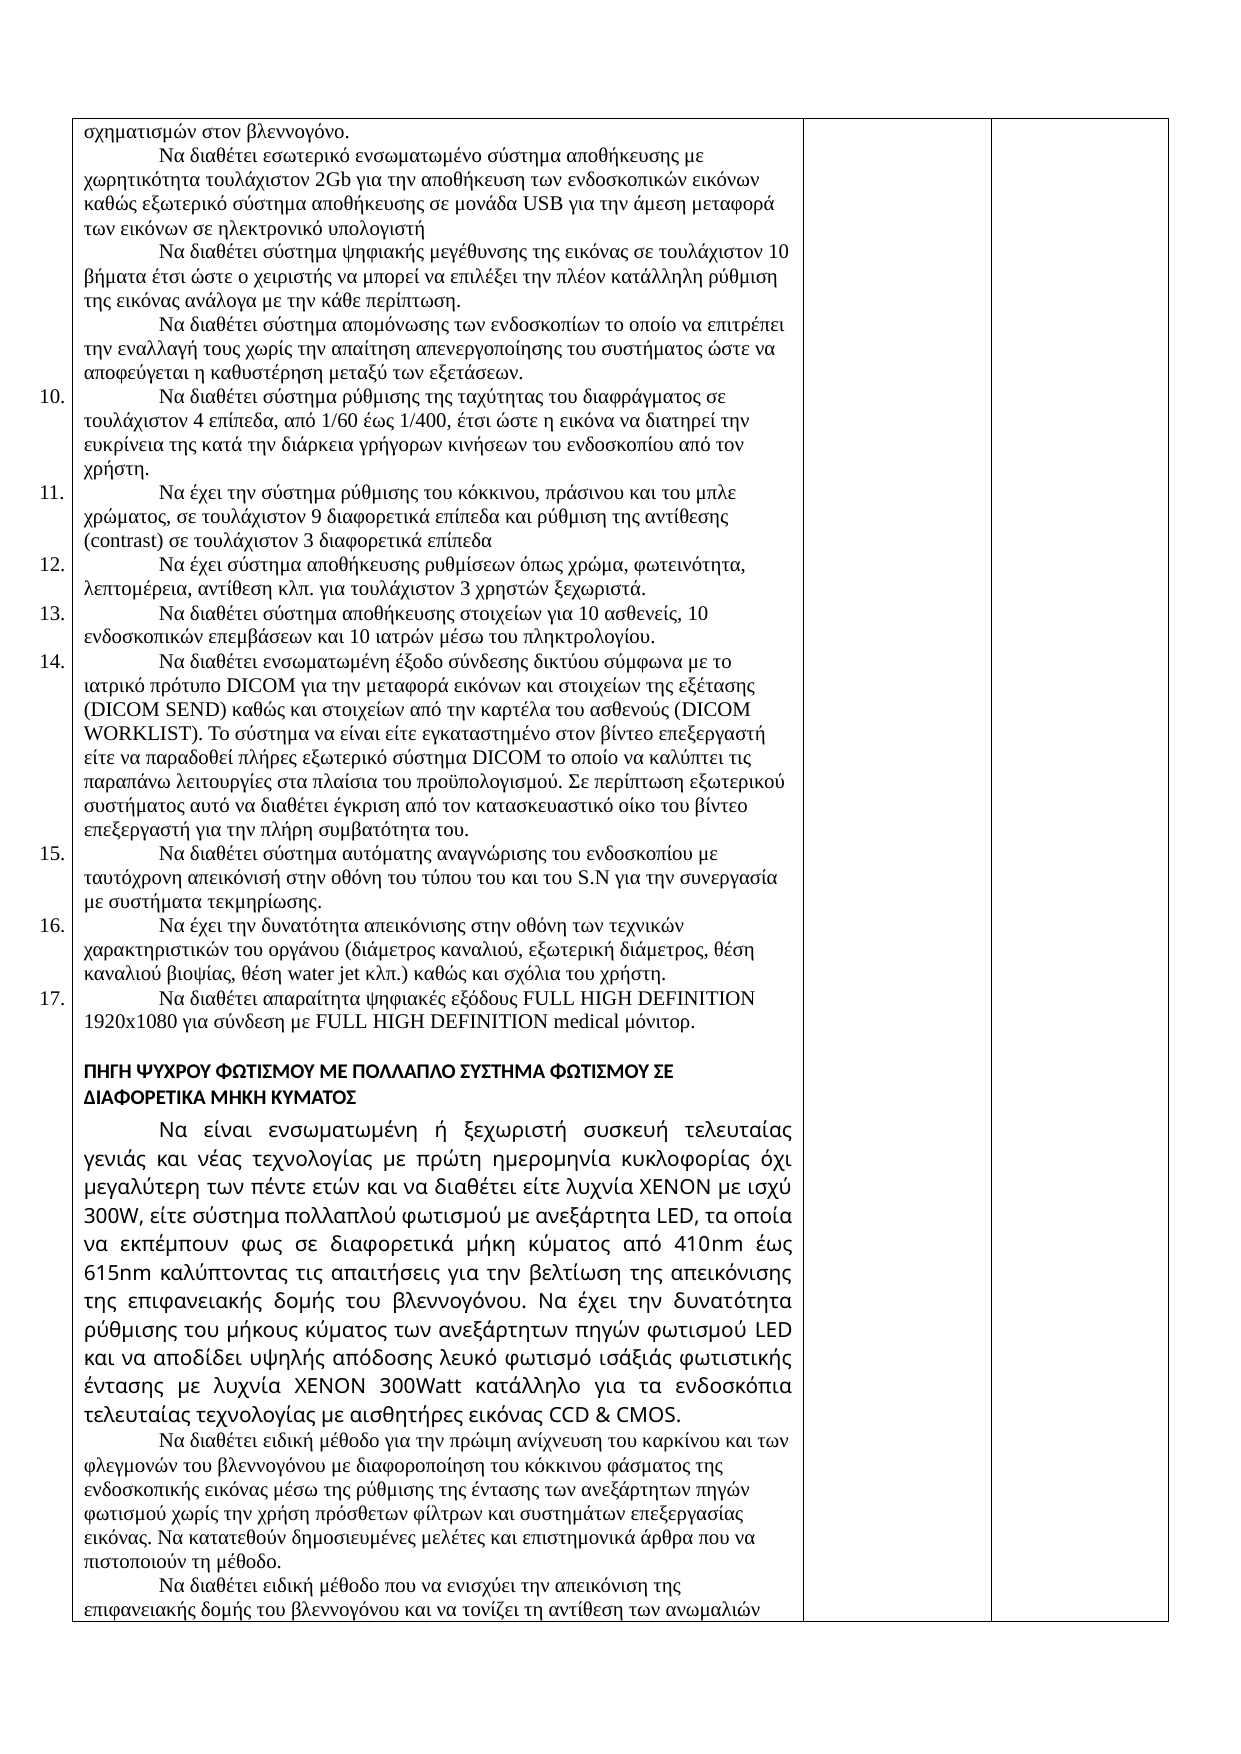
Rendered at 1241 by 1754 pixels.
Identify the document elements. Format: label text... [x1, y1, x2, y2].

table_cell [804, 119, 991, 1621]
table_cell [992, 119, 1168, 1621]
table_cell Πλήρες σύστημα ενδοσκόπησης για την πρώιμη διάγνωση & θεραπεία του καρκίνου. Θα πρέπει να διαθέτει όλες τις νέες τεχνολογίες για την πρώιμη ενδοσκοπική ανίχνευση του καρκίνου καθώς και τεχνολογίες για την σταδιοποίηση των ευρημάτων και της επιλογής της κατάλληλης θεραπευτικής αντιμετώπισης. Το σύστημα να αποτελείται από: ΒΙΝΤΕΟΕΠΕΞΕΡΓΑΣΤΗΣ ΕΙΚΟΝΑΣ FULL HIGH DEFINITION Να είναι τελευταίας γενιάς και νέας τεχνολογίας με πρώτη ημερομηνία κυκλοφορίας όχι μεγαλύτερη των πέντε ετών και να συνεργάζεται με ενδοσκόπια υψηλής ευκρίνειας και υψηλής ανάλυσης με αισθητήρες εικόνας CCD & CMOS καθώς και με ενδοσκόπια με σύστημα οπτικής μεγέθυνσης τουλάχιστον 130x zoom, για τον εντοπισμό και διάγνωση μικρό-αλλοιώσεων του βλεννογόνου στο εξεταζόμενο πεδίο. Να διαθέτει απαραίτητα υψηλή ανάλυση FULL HD Endoscopy 1920x1080 pixels ώστε να δίνει καθαρή και φωτεινή εικόνα με απόλυτη πιστότητα των χρωμάτων για μεγαλύτερη ακρίβεια στην διάγνωση. Να διαθέτει σύστημα χρωμοενδοσκόπησης για την διάκριση παθολογικού και φυσιολογικού ιστού και την ανάδειξη μορφωμάτων και τριχοειδών αγγείων στα επιφανειακά στρώματα του βλεννογόνου τα οποία δεν είναι ορατά με τον λευκό φωτισμό και να έχει την δυνατότητα ταυτόχρονης αποθήκευσης της εικόνας λευκού φωτός και της εικόνας της χρωμοενδοσκόπησης για τον περαιτέρω έλεγχο και αξιολόγηση. Ο χρήστης να έχει την δυνατότητα αποθήκευσης και επιλογής τουλάχιστον 3 διαφορετικών φίλτρων και να μπορεί να επιλέξει την ταυτόχρονη παρουσίαση στην οθόνη της εικόνας του λευκού φωτός και της εικόνας της χρωμοενδοσκόπησης. Να διαθέτει κατά την λειτουργία παγώματος της εικόνας δυνατότητα ταυτόχρονης εμφάνισης στην οθόνη δεύτερης live εικόνας έτσι ώστε να εξασφαλίζει ότι η εξέταση θα συνεχιστεί με ασφάλεια καθώς και σύστημα αυτόματης επιλογής της βέλτιστης εικόνας της εξέτασης ώστε να επιλέγεται η καθαρότερη εικόνα χωρίς αλλοιώσεις κίνησης. Να διαθέτει σύστημα ρύθμισης της σαφήνειας της δομής της εικόνας ώστε να επιτρέπει την κοντινότερη παρατήρηση των λεπτομερειών και σύστημα ενίσχυσης της απεικόνισης των αγγείων για καλύτερη απεικόνιση των φλεβικών σχηματισμών στον βλεννογόνο. Να διαθέτει εσωτερικό ενσωματωμένο σύστημα αποθήκευσης με χωρητικότητα τουλάχιστον 2Gb για την αποθήκευση των ενδοσκοπικών εικόνων καθώς εξωτερικό σύστημα αποθήκευσης σε μονάδα USB για την άμεση μεταφορά των εικόνων σε ηλεκτρονικό υπολογιστή Να διαθέτει σύστημα ψηφιακής μεγέθυνσης της εικόνας σε τουλάχιστον 10 βήματα έτσι ώστε ο χειριστής να μπορεί να επιλέξει την πλέον κατάλληλη ρύθμιση της εικόνας ανάλογα με την κάθε περίπτωση. Να διαθέτει σύστημα απομόνωσης των ενδοσκοπίων το οποίο να επιτρέπει την εναλλαγή τους χωρίς την απαίτηση απενεργοποίησης του συστήματος ώστε να αποφεύγεται η καθυστέρηση μεταξύ των εξετάσεων. Να διαθέτει σύστημα ρύθμισης της ταχύτητας του διαφράγματος σε τουλάχιστον 4 επίπεδα, από 1/60 έως 1/400, έτσι ώστε η εικόνα να διατηρεί την ευκρίνεια της κατά την διάρκεια γρήγορων κινήσεων του ενδοσκοπίου από τον χρήστη. Να έχει την σύστημα ρύθμισης του κόκκινου, πράσινου και του μπλε χρώματος, σε τουλάχιστον 9 διαφορετικά επίπεδα και ρύθμιση της αντίθεσης (contrast) σε τουλάχιστον 3 διαφορετικά επίπεδα Να έχει σύστημα αποθήκευσης ρυθμίσεων όπως χρώμα, φωτεινότητα, λεπτομέρεια, αντίθεση κλπ. για τουλάχιστον 3 χρηστών ξεχωριστά. Να διαθέτει σύστημα αποθήκευσης στοιχείων για 10 ασθενείς, 10 ενδοσκοπικών επεμβάσεων και 10 ιατρών μέσω του πληκτρολογίου. Να διαθέτει ενσωματωμένη έξοδο σύνδεσης δικτύου σύμφωνα με το ιατρικό πρότυπο DICOM για την μεταφορά εικόνων και στοιχείων της εξέτασης (DICOM SEND) καθώς και στοιχείων από την καρτέλα του ασθενούς (DICOM WORKLIST). Το σύστημα να είναι είτε εγκαταστημένο στον βίντεο επεξεργαστή είτε να παραδοθεί πλήρες εξωτερικό σύστημα DICOM το οποίο να καλύπτει τις παραπάνω λειτουργίες στα πλαίσια του προϋπολογισμού. Σε περίπτωση εξωτερικού συστήματος αυτό να διαθέτει έγκριση από τον κατασκευαστικό οίκο του βίντεο επεξεργαστή για την πλήρη συμβατότητα του. Να διαθέτει σύστημα αυτόματης αναγνώρισης του ενδοσκοπίου με ταυτόχρονη απεικόνισή στην οθόνη του τύπου του και του S.N για την συνεργασία με συστήματα τεκμηρίωσης. Να έχει την δυνατότητα απεικόνισης στην οθόνη των τεχνικών χαρακτηριστικών του οργάνου (διάμετρος καναλιού, εξωτερική διάμετρος, θέση καναλιού βιοψίας, θέση water jet κλπ.) καθώς και σχόλια του χρήστη. Να διαθέτει απαραίτητα ψηφιακές εξόδους FULL HIGH DEFINITION 1920x1080 για σύνδεση με FULL HIGH DEFINITION medical μόνιτορ. ΠΗΓΗ ψυχρού ΦΩΤΙΣΜΟΥ με πολλαπλο σύστημα φωτισμού σε διαφορετικa μήκh κύματος Να είναι ενσωματωμένη ή ξεχωριστή συσκευή τελευταίας γενιάς και νέας τεχνολογίας με πρώτη ημερομηνία κυκλοφορίας όχι μεγαλύτερη των πέντε ετών και να διαθέτει είτε λυχνία ΧΕΝΟΝ με ισχύ 300W, είτε σύστημα πολλαπλού φωτισμού με ανεξάρτητα LED, τα οποία να εκπέμπουν φως σε διαφορετικά μήκη κύματος από 410nm έως 615nm καλύπτοντας τις απαιτήσεις για την βελτίωση της απεικόνισης της επιφανειακής δομής του βλεννογόνου. Να έχει την δυνατότητα ρύθμισης του μήκους κύματος των ανεξάρτητων πηγών φωτισμού LED και να αποδίδει υψηλής απόδοσης λευκό φωτισμό ισάξιάς φωτιστικής έντασης με λυχνία ΧΕΝΟΝ 300Watt κατάλληλο για τα ενδοσκόπια τελευταίας τεχνολογίας με αισθητήρες εικόνας CCD & CMOS. Να διαθέτει ειδική μέθοδο για την πρώιμη ανίχνευση του καρκίνου και των φλεγμονών του βλεννογόνου με διαφοροποίηση του κόκκινου φάσματος της ενδοσκοπικής εικόνας μέσω της ρύθμισης της έντασης των ανεξάρτητων πηγών φωτισμού χωρίς την χρήση πρόσθετων φίλτρων και συστημάτων επεξεργασίας εικόνας. Να κατατεθούν δημοσιευμένες μελέτες και επιστημονικά άρθρα που να πιστοποιούν τη μέθοδο. Να διαθέτει ειδική μέθοδο που να ενισχύει την απεικόνιση της επιφανειακής δομής του βλεννογόνου και να τονίζει τη αντίθεση των ανωμαλιών της επιφάνειας του (pit patterns) καθώς και να αυξάνει την ευκρίνεια απεικόνισης των επιφανειακών αγγείων (vascular pattern), με χρήση φωτισμού μήκους κύματος 410nm μέσω της ρύθμισης της έντασης των ανεξάρτητων πηγών φωτισμού χωρίς την χρήση φίλτρων και συστημάτων επεξεργασίας εικόνας. Να κατατεθούν δημοσιευμένες μελέτες και επιστημονικά άρθρα που να πιστοποιούν τη μέθοδο Η διάρκεια ζωής του συστήματος φωτισμού να είναι τουλάχιστον 10.000 ώρες (να πιστοποιείται από τον κατασκευαστή) για μείωση του κόστους λειτουργίας του συστήματος. Σε διαφορετική περίπτωση να συνοδεύεται με ανάλογο αριθμό λυχνιών που να καλύπτει τις προαναφερόμενες ώρες λειτουργίας. Να διαθέτει σύστημα επαγωγικής μετάδοσης του ρεύματος καθώς και ασύρματη επικοινωνία μετάδοσης των πληροφοριών μεταξύ του ενδοσκοπίου και της πηγής φωτισμού χωρίς την χρήση ηλεκτρικών επαφών για την προστασία των ενδοσκοπίων κατά την απολύμανση τους. Να μπορεί να συνδεθεί με ενδοσκόπια που διαθέτουν σύστημα οπτικού LASER για την μετάδοση χωρίς απώλειες των δεδομένων εικόνας αυξάνοντας την διακριτική ικανότητα. Να διαθέτει λειτουργία περιορισμού της μέγιστης έντασης του φωτός για την αποφυγή πήξης του αίματος στην περίπτωση αιμορραγίας κατά την διάρκεια των επεμβατικών και θεραπευτικών πράξεων. Να διαθέτει σύστημα αυτόματης ρύθμισης του φωτός ελεγχόμενο από τον επεξεργαστή εικόνας καθώς και χειροκίνητη ρύθμιση της φωτεινότητας σε τουλάχιστον 9 διαφορετικά επίπεδα Να διαθέτει ενσωματωμένη αντλία αέρα που να ρυθμίζεται σε τουλάχιστον 3 βήματα. Να διαθέτει ειδικό φίλτρο συγκράτησης της σκόνης του εξωτερικού περιβάλλοντος για την αποφυγή βλαβών. Να μπορεί να καθαριστεί εύκολα από τον χρήστη χωρίς να απαιτείται άνοιγμα της συσκευής. ΓΑΣΤΡΟΣΚOΠΙΟ FULL HIGH DEFINITION ΜΕ ΑΙΣΘΗΤΗΡΑ ΕΙΚΟΝΑΣ CMOS SENSOR Να είναι απαραίτητα νέας γενιάς και τεχνολογίας FULL HD Endoscopy και να διαθέτει έγχρωμο αισθητήριο εικόνας CMOS με ανάλυση άνω του ενός Μega-pixel και ταχύτητα σάρωσης τουλάχιστον 60fps. Να διαθέτει τεχνολογία προοδευτικής σάρωσης (progressive scan) για την παραγωγή video εξαιρετικά υψηλής ευκρίνειας και ανάλυσης και την καλύτερη πιστότητα των χρωμάτων. Να μπορεί να συνδεθεί και να λειτουργεί με βίντεο-επεξεργαστή εικόνας υψηλής ευκρίνειας και υψηλής ανάλυσης FULL HD Endoscopy 1920 x 1080 pixels έτσι ώστε να δίνει καθαρή και φωτεινή εικόνα με απόλυτη πιστότητα των χρωμάτων για μεγαλύτερη ακρίβεια στην διάγνωση. Να λειτουργεί με την μέθοδο απεικόνισης με αύξηση της διαφοροποίησης του κόκκινου φάσματος της ενδοσκοπικής εικόνας, μέσω της ρύθμισης της έντασης των ανεξάρτητων πηγών φωτισμού χωρίς την χρήση φίλτρων και συστημάτων επεξεργασίας εικόνας, για την πρώιμη ανίχνευση του καρκίνου και των φλεγμονών του βλεννογόνου. Να κατατεθούν δημοσιευμένες μελέτες και επιστημονικά άρθρα που να πιστοποιούν τη μέθοδο. Να λειτουργεί με την μέθοδο απεικόνισης με χρήση φωτισμού μήκους κύματος 410nm μέσω της ρύθμισης της έντασης των ανεξάρτητων πηγών φωτισμού χωρίς την χρήση φίλτρων και συστημάτων επεξεργασίας εικόνας, το οποίο να ενισχύει την απεικόνιση της επιφανειακής δομής του βλεννογόνου και να τονίζει τη αντίθεση των ανωμαλιών της επιφάνειας του (pit patterns) καθώς και να αυξάνει την ευκρίνεια απεικόνισης των επιφανειακών αγγείων (vascular pattern). Να κατατεθούν δημοσιευμένες μελέτες και επιστημονικά άρθρα που να πιστοποιούν τη μέθοδο. Να διαθέτει εξελιγμένο σύστημα οπτικού LASER για την ασύρματη μετάδοση της εικόνας στην πηγή φωτισμού χωρίς την χρήση ηλεκτρικών επαφών για την ασφάλεια των ενδοσκοπίου και ταυτόχρονα για την ταχύτατη χωρίς απώλειες μετάδοση του μεγάλου όγκου δεδομένων εικόνας που παρέχουν οι ψηφιακοί αισθητήρες CMOS. Να διαθέτει ασύρματη επικοινωνία μετάδοσης των πληροφοριών μεταξύ του ενδοσκοπίου και της πηγής φωτισμού. Να διαθέτει εξελιγμένο σύστημα ασύρματης επαγωγικής μετάδοσης του ρεύματος χωρίς ηλεκτρικές επαφές στο άκρο του ενδοσκοπίου που να μην απαιτεί την χρήση προστατευτικού καλύμματος κατά την διάρκεια της απολύμανσης επιτρέποντας έτσι την καλύτερη υγιεινή και ασφάλεια για τον ασθενή αλλά και την προστασία του ενδοσκοπίου. Να διαθέτει κατά την λειτουργία παγώματος της εικόνας, δυνατότητα αυτόματης επιλογής της βέλτιστης εικόνας της εξέτασης, ώστε να επιλέγεται η καθαρότερη εικόνα χωρίς αλλοιώσεις κίνησης Να διαθέτει σύστημα αυτόματης ρύθμισης του φωτός ανάλογα με την απόσταση από το εξεταζόμενο πεδίο για την αποφυγή υπερβολικού φωτισμού είτε στην πολύ κοντινή είτε στην απομακρυσμένη παρατήρηση του βλεννογόνου. Να διαθέτει εξωτερική διάμετρο ευκάμπτου τμήματος και σωλήνα εισαγωγής ίση ή μικρότερη από 9.3mm για την μικρότερη δυνατή καταπόνηση του ασθενούς κατά την διενέργεια της εξέτασης. Να αναφερθούν αναλυτικά οι διαστάσεις. Να έχει μήκος εργασίας ίσο η μεγαλύτερο από 1.100mm για την διενέργεια όλων των επεμβατικών πράξεων. Το μεγαλύτερο μήκος θα θεωρηθεί πλεονέκτημα. Να διαθέτει οπτικό σύστημα νέας σχεδίασης το οποίο να έχει δυνατότητα παρατήρησης από 2 έως και 100mm βάθος δίνοντας την δυνατότητα βαθύτερης ανάλυσης των βλεννογονικών δομών. Να διαθέτει οπτικό σύστημα με εύρος οράσεως 140º μοίρες. Να έχει δυνατότητα γωνιώσεων του άκρου άνω 210, κάτω 90, δεξιά 100 και αριστερά 100. Να διαθέτει κανάλι εργασίας 2.8mm για την διενέργεια όλων των ενδοσκοπικών πράξεων. ΚΟΛΟΝΟΣΚΟΠΙΟ FULL HIGH DEFINITION ΜΕ ΑΙΣΘΗΤΗΡΑ ΕΙΚΟΝΑΣ CMOS SENSOR και ΣΥΣΤΗΜΑ ΜΕΤΑΒΛΗΤΗΣ ΣΚΛΗΡΟΤΗΤΑΣ Να είναι απαραίτητα νέας γενιάς και τεχνολογίας FULL HD Endoscopy και να διαθέτει έγχρωμο αισθητήριο εικόνας CMOS με ανάλυση άνω του ενός Μega-pixel και ταχύτητα σάρωσης τουλάχιστον 60fps. Να διαθέτει τεχνολογία προοδευτικής σάρωσης (progressive scan) για την παραγωγή video εξαιρετικά υψηλής ευκρίνειας και ανάλυσης και την καλύτερη πιστότητα των χρωμάτων. Να μπορεί να συνδεθεί και να λειτουργεί με βίντεο-επεξεργαστή εικόνας υψηλής ευκρίνειας και υψηλής ανάλυσης FULL HD Endoscopy 1920 x 1080 pixels έτσι ώστε να δίνει καθαρή και φωτεινή εικόνα με απόλυτη πιστότητα των χρωμάτων για μεγαλύτερη ακρίβεια στην διάγνωση. Να λειτουργεί με την μέθοδο απεικόνισης με αύξηση της διαφοροποίησης του κόκκινου φάσματος της ενδοσκοπικής εικόνας, μέσω της ρύθμισης της έντασης των ανεξάρτητων πηγών φωτισμού χωρίς την χρήση φίλτρων και συστημάτων επεξεργασίας εικόνας, για την πρώιμη ανίχνευση του καρκίνου και των φλεγμονών του βλεννογόνου. Να κατατεθούν δημοσιευμένες μελέτες και επιστημονικά άρθρα που να πιστοποιούν τη μέθοδο. Να λειτουργεί με την μέθοδο απεικόνισης με χρήση φωτισμού μήκους κύματος 410nm μέσω της ρύθμισης της έντασης των ανεξάρτητων πηγών φωτισμού χωρίς την χρήση φίλτρων και συστημάτων επεξεργασίας εικόνας, το οποίο να ενισχύει την απεικόνιση της επιφανειακής δομής του βλεννογόνου και να τονίζει τη αντίθεση των ανωμαλιών της επιφάνειας του (pit patterns) καθώς και να αυξάνει την ευκρίνεια απεικόνισης των επιφανειακών αγγείων (vascular pattern). Να κατατεθούν δημοσιευμένες μελέτες και επιστημονικά άρθρα που να πιστοποιούν τη μέθοδο. Να διαθέτει εξελιγμένο σύστημα οπτικού LASER για την ασύρματη μετάδοση της εικόνας στην πηγή φωτισμού χωρίς την χρήση ηλεκτρικών επαφών για την ασφάλεια των ενδοσκοπίου και ταυτόχρονα για την ταχύτατη χωρίς απώλειες μετάδοση του μεγάλου όγκου δεδομένων εικόνας που παρέχουν οι ψηφιακοί αισθητήρες CMOS. Να διαθέτει ασύρματη επικοινωνία μετάδοσης των πληροφοριών μεταξύ του ενδοσκοπίου και της πηγής φωτισμού. Να διαθέτει εξελιγμένο σύστημα ασύρματης επαγωγικής μετάδοσης του ρεύματος χωρίς ηλεκτρικές επαφές στο άκρο του ενδοσκοπίου που να μην απαιτεί την χρήση προστατευτικού καλύμματος κατά την διάρκεια της απολύμανσης επιτρέποντας έτσι την καλύτερη υγιεινή και ασφάλεια για τον ασθενή αλλά και την προστασία του ενδοσκοπίου. Να διαθέτει κατά την λειτουργία παγώματος της εικόνας, δυνατότητα αυτόματης επιλογής της βέλτιστης εικόνας της εξέτασης, ώστε να επιλέγεται η καθαρότερη εικόνα χωρίς αλλοιώσεις κίνησης Να διαθέτει σύστημα αυτόματης ρύθμισης του φωτός ανάλογα με την απόσταση από το εξεταζόμενο πεδίο για την αποφυγή υπερβολικού φωτισμού είτε στην πολύ κοντινή είτε στην απομακρυσμένη παρατήρηση του βλεννογόνου. Να διαθέτει σωλήνα εισαγωγής με βαθμιαία μεταβλητή σκληρότητα καθώς και σύστημα υποβοήθησης της κολονοσκόπησης το οποίο να εξασφαλίζει την μεταφορά της δύναμης και της ροπής που εφαρμόζει ο χρήστης, έτσι ώστε να βελτιώνεται η κατευθυντικότητα του ενδοσκοπίου κατά μήκος του παχέος εντέρου και να διευκολύνεται η διέλευση του από οξείες καμπές για την μικρότερη δυνατή καταπόνηση του ασθενή κατά την διενέργεια της εξέτασης. Να διαθέτει εξωτερική διάμετρο σε όλο το μήκος του ενδοσκοπίου ίση ή μικρότερη από 12.8mm για την μικρότερη δυνατή καταπόνηση του ασθενούς κατά την διενέργεια της εξέτασης. Να αναφερθούν αναλυτικά οι διαστάσεις. Να έχει μήκος εργασίας ίσο η μεγαλύτερο από 1.690mm για την διενέργεια όλων των επεμβατικών πράξεων. Το μεγαλύτερο μήκος θα θεωρηθεί πλεονέκτημα. Να διαθέτει οπτικό σύστημα νέας σχεδίασης το οποίο να έχει δυνατότητα παρατήρησης από 2 έως και 100mm βάθος δίνοντας την δυνατότητα βαθύτερης ανάλυσης των βλεννογονικών δομών. Να διαθέτει οπτικό σύστημα με εύρος οράσεως 170º μοίρες έτσι ώστε να εξασφαλίζεται η παρατήρηση δύσκολων περιοχών του εντέρου όπως η οπίσθια πλευρά των πτυχών. Να έχει δυνατότητα γωνιώσεων του άκρου άνω 180, κάτω 180, δεξιά 160 και αριστερά 160. Να διαθέτει κανάλι εργασίας ίσο ή μεγαλύτερο από 3.8mm για την διενέργεια προηγμένων επεμβατικών ενδοσκοπικών πράξεων. Να διαθέτει ξεχωριστό κανάλι για έκπλυση του βλεννογόνου (water jet) με σύνδεση στο κοννέκτορα κι όχι στο χειριστήριο. ΕΠΕΜΒΑΤΙΚΟ ΓΑΣΤΡΟΣΚΟΠΙΟ ΥΨΗΛΗΣ ΑΝΑΛΥΣΗΣ Να είναι νέας γενιάς, και τελευταίας τεχνολογίας . Να διαθέτει έγχρωμο CCD (HIGH DEFINITION) υψηλής ευκρίνειας για την καλύτερη πιστότητα των χρωμάτων. Να μπορεί να συνδεθεί και να λειτουργεί με βίντεο-επεξεργαστή εικόνας υψηλής ευκρίνειας και υψηλής ανάλυσης FULL HIGH DEFINITION, έτσι ώστε να δίνει καθαρή και φωτεινή εικόνα με απόλυτη πιστότητα των χρωμάτων για μεγαλύτερη ακρίβεια στην διάγνωση. Να διαθέτει μεγάλη εικόνα με πλήρη κάλυψη της επιφάνειας του monitor. Η μεγαλύτερη εικόνα θα θεωρηθεί πλεονέκτημα. Να συνεργάζεται απαραίτητα με σύστημα χρωμοενδοσκόπησης. Να διαθέτει εξωτερική διάμετρο σε όλο το μήκος του ενδοσκοπίου ίση ή μικρότερη από 10.8mm για την μικρότερη δυνατή καταπόνηση του ασθενούς κατά την διενέργεια της εξέτασης. Να αναφερθούν αναλυτικά οι διαστάσεις. Να έχει μήκος εργασίας ίσο η μεγαλύτερο από 1100mm για την διενέργεια όλων των επεμβατικών πράξεων. Το μεγαλύτερο μήκος θα θεωρηθεί πλεονέκτημα. Να διαθέτει βάθος πεδίου από 3mm έως 100mm Να διαθέτει εύρος οράσεως 140º μοίρες. Να έχει δυνατότητα γωνιώσεων άνω 210, κάτω 90, δεξιά 100 και αριστερά 100. Να διαθέτει εργονομικό χειριστήριο με σύστημα γωνιώσεων χαμηλής τριβής και ειδικό σχεδιασμό για εύκολο καθαρισμό. Να διαθέτει κανάλι εργασίας με διάμετρο ίση ή μεγαλύτερη από 3.8mm για την διενέργεια όλων των επεμβατικών ενδοσκοπικών πράξεων. Να διαθέτει ξεχωριστό κανάλι για έκπλυση του βλεννογόνου του εντέρου (water jet). Να διαθέτει πλήκτρα για την ενεργοποίηση διαφόρων λειτουργιών. Το προσφερόμενο βίντεο-ενδοσκόπιο να συνεργάζεται με τον υπάρχον εξοπλισμό του Νοσοκομείου FUJIFILM για λόγους ομοιογένειας των διαφορετικών υποσυστημάτων. Το προσφερόμενο μηχάνημα πρέπει να φέρει σήμανση CE σύμφωνα με την οδηγία 93/42/ΕΕC Όλα τα ανωτέρω να αποδεικνύονται από τα πρωτότυπα prospectus των οίκων. ΜONITOΡ 27ιντσών FULL HIGH DEFINITION LED BACKLIGHT Να διαθέτει οθόνη FULL HIGH DEFINITION LED Backlight τουλάχιστον 27ιντσών, χωρίς ακτινοβολία. Η οθόνη να είναι απολύτως στεγανή, με ειδική επικάλυψη για την αποφυγή αντανακλάσεων. Να διαθέτει δυνατότητα απολύμανσης. Να διαθέτει ανάλυση εικόνας τουλάχιστον1.920 x 1.080 pixels. Να διαθέτει φωτεινότητα τουλάχιστον 900cd/m². Να διαθέτει λόγο αντίθεσης τουλάχιστον 10001 Να διαθέτει αντί χαρακτικό τζαμί προστασίας της οθόνης με 10ετη εγγύηση. Να διαθέτει υψηλή ταχύτητα απόκρισης τουλάχιστον 14ms. Να διαθέτει ευρυγώνιο πεδίο με εύρος όρασης τουλάχιστον οριζόντια 1780 και κάθετα 1780. Nα διαθέτει λειτουργία PICTURE IN PICTURE. Να έχει δυνατότητα ανάρτησης σε βραχίονα στο τροχήλατο ή σε stand. Να διαθέτει εισόδους/εξόδους,3G-SDI, DVI, VGA, ΒΝC, S-Video. Όλα τα ανωτέρω να αποδεικνύονται από τα πρωτότυπα prospectus των οίκων. ΤΡΟΧΗΛΑΤΟ Να είναι εργονομικά σχεδιασμένο, τροχήλατο με 4 αντιστατικούς τροχούς, με σύστημα πέδησης 2 τροχών για μεγαλύτερη σταθερότητα. Να διαθέτει ειδική θέση για ασφαλή τοποθέτηση ενδοσκοπίου για αποφυγή θραύσεως και καταπόνηση των ενδοσκοπίων (κρεμάστρα ενδοσκοπίου), ρυθμιζόμενη καθ’ ύψος. Να διαθέτει θέση τοποθέτησης πληκτρολογίου. Να διαθέτει τέσσερα ράφια τοποθέτησης ενδοσκοπικών μηχανημάτων με δυνατότητα αλλαγής καθ’ ύψος. Το ένα από αυτά να διαθέτει ειδική λαβή για τη μεταφορά του με όλο το φορτίο. Να διαθέτει ειδική βάση στήριξης για επίπεδη οθόνη με αντοχή βάρους μέχρι 14 κιλά. Το προσφερόμενο τροχηλατο πρέπει να φέρει σήμανση CE σύμφωνα με την οδηγία 93/42/ΕΕ. Όλα τα ανωτέρω να αποδεικνύονται από τα πρωτότυπα prospectus των οίκων. ΜΟΝΑΔΑ ΑΡΓΟΥ ΓΙΑ ΘΕΡΑΠΕΥΤΙΚΗ ΕΝΔΟΣΚΟΠΙΚΗ ΧΡΗΣΗ Να είναι σύγχρονης τεχνολογίας κατάλληλη για την πραγμάτωση όλων των ενδοσκοπικών επεμβάσεων. Να διαθέτει σύστημα αυτοδιάγνωσης βλαβών οι οποίες να αποθηκεύονται στην μνήμη της μονάδας με κωδικό σφάλματος. Σε περίπτωση λανθασμένης λειτουργίας να ενεργοποιείται οπτικοακουστικό ALARM και να διακόπτεται η λειτουργία της μονάδας. Να συνδέεται με την γαστρεντερολογική διαθερμία και να ρυθμίζεται πλήρως από αυτή. Να έχει δυνατότητα αποθήκευσης πολλαπλών προγραμμάτων. Να έχει δυνατότητα πέραν της υποδοχής APC να διαθέτει και μια επιπλέον υποδοχή (socket) η οποία να μπορεί να οριστεί με επιλογή του χρήστη σε μονοπολική ή διπολική, έτσι ώστε να καλύπτονται πλήρως οι ανάγκες του τμήματος. Να υπάρχει επιπλέον η δυνατότητα μελλοντικής αντικατάστασης υποδοχής με άλλου τύπου. Να έχει δυνατότητα ρύθμισης της ροής αερίου από 0,1-8 lt/min με βήμα 0,1 lt/min. Να διαθέτει σύστημα έκπλυσης του καθετήρα. Να διαθέτει σύστημα αυτόματης ανίχνευσης του τύπου του καθετήρα και ανάλογης ρύθμισης της συσκευής (Plug & Play). Να διαθέτει δυνατότητες λειτουργίας ως κάτωθι: Βασική ρύθμιση για αιμόσταση σε περίπτωση εκτεταμένης αιμορραγίας μικρής έντασης. Ρύθμιση της έντασης του θερμικού αποτελέσματος μέσω της ισχύος. Ρύθμιση για αιμόσταση εκτεταμένης αιμορραγίας με έμφαση στο μικρό βάθος πήξης. Ρύθμιση του βάθους πήξης μέσω των βαθμίδων αποτελέσματος. Ρύθμιση με καθορισμένη εκπομπή μεμονωμένων παλμών APC για αιμόσταση εκτεταμένης αιμορραγίας. Ρύθμιση της έντασης του θερμικού αποτελέσματος μέσω της ισχύος. Να έχει δυνατότητα ενεργοποίησης με το χέρι και με ποδοδιακόπτη. Να έχει δυνατότητα λειτουργίας με κεντρική παροχή αργού. Να συνεργάζεται απαραίτητα με καθετήρες αργού με ενσωματωμένο φίλτρο για την αποφυγή επιμόλυνσης τόσο της συσκευής όσο και των ασθενών. Να έχει δυνατότητα χειροκίνητης ρύθμισης της ροής κατ’επιλογή του χρήστη μέσω των πλήκτρων της γαστρεντερολογικής διαθερμίας. Να έχει δυνατότητα χειροκίνητης ρύθμισης του αποτελέσματος κατ’επιλογή του χρήστη μέσω των πλήκτρων της γαστρεντερολογικής διαθερμίας. Να συνεργάζεται με την γαστρεντερολογική διαθερμία του Νοσοκομείου. Το προσφερόμενο μηχάνημα πρέπει να φέρει σήμανση CE σύμφωνα με την οδηγία 93/42/ΕΕC. Όλα τα ανωτέρω να αποδεικνύονται από τα πρωτότυπα prospectus των οίκων. Να παραδίδεται πλήρης με φιάλη αργού και μειωτήρα πίεσης με συνδετικό σωλήνα. [73, 119, 803, 1621]
